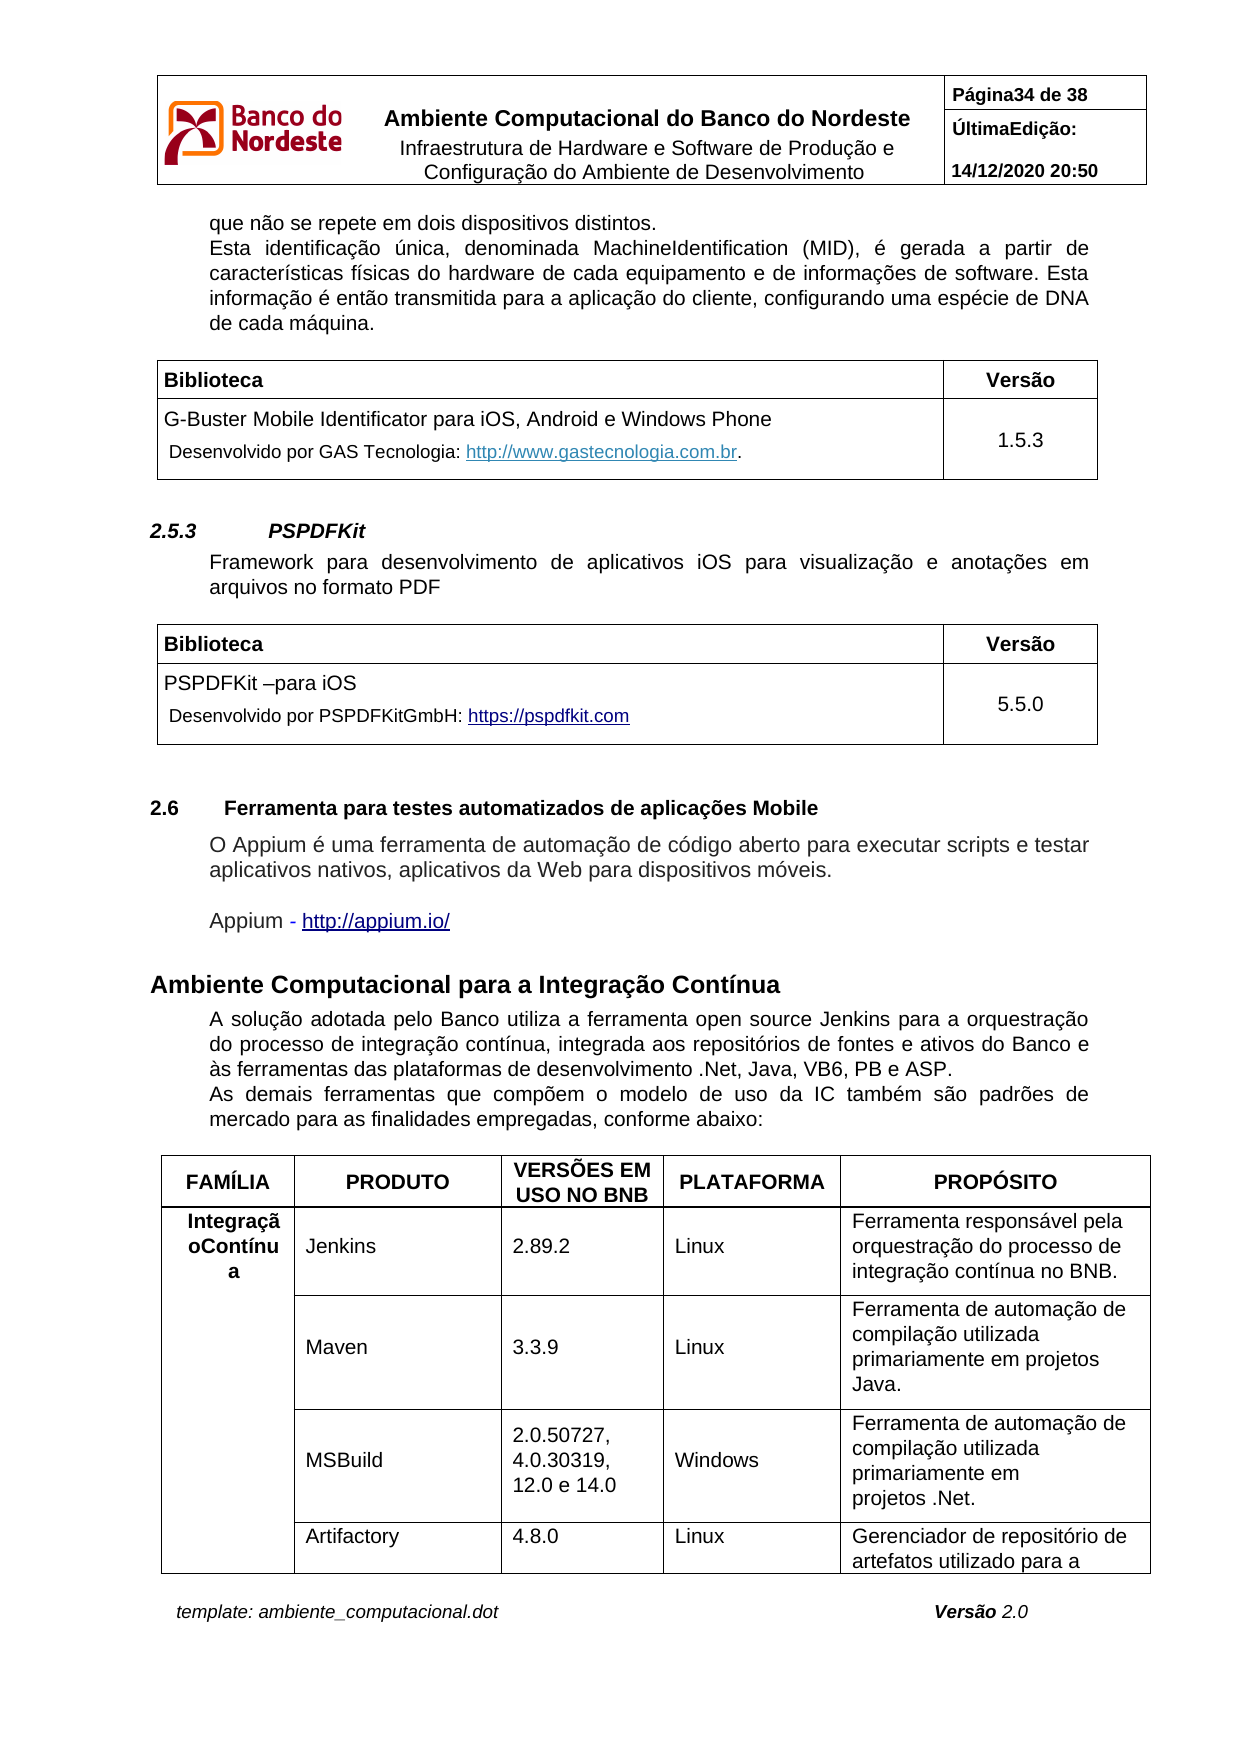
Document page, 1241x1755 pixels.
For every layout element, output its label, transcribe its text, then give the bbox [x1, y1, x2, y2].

table_header PLATAFORMA [664, 1156, 840, 1206]
table_cell Ferramenta de automação de compilação utilizada primariamente em projetos Java. [841, 1296, 1150, 1408]
table_header VERSÕES EM USO NO BNB [502, 1156, 663, 1206]
table_header Biblioteca [158, 625, 943, 662]
table_header Versão [944, 625, 1097, 662]
table_cell Artifactory [295, 1523, 501, 1573]
text que não se repete em dois dispositivos distintos. [209, 210, 1090, 235]
table_cell Linux [664, 1208, 840, 1295]
table_cell 5.5.0 [944, 664, 1097, 743]
table_cell Linux [664, 1296, 840, 1408]
table_header Versão [944, 361, 1097, 398]
text Appium - http://appium.io/ [209, 908, 1090, 933]
text As demais ferramentas que compõem o modelo de uso da IC também são padrões de mercado para as finalidades empregadas, conforme abaixo: [209, 1080, 1090, 1130]
table_cell 1.5.3 [944, 399, 1097, 479]
table_header PROPÓSITO [841, 1156, 1150, 1206]
table_cell IntegraçãoContínua [162, 1208, 294, 1573]
subtitle Ferramenta para testes automatizados de aplicações Mobile [150, 794, 1090, 819]
table_header PRODUTO [295, 1156, 501, 1206]
text O Appium é uma ferramenta de automação de código aberto para executar scripts e testar aplicativos nativos, aplicativos da Web para dispositivos móveis. [209, 832, 1090, 882]
table_cell Maven [295, 1296, 501, 1408]
table_cell 4.8.0 [502, 1523, 663, 1573]
subtitle PSPDFKit [150, 518, 1090, 543]
table_header Biblioteca [158, 361, 943, 398]
subtitle Ambiente Computacional para a Integração Contínua [150, 970, 1090, 999]
table_cell Gerenciador de repositório de artefatos utilizado para a [841, 1523, 1150, 1573]
table_cell Windows [664, 1410, 840, 1522]
text Esta identificação única, denominada MachineIdentification (MID), é gerada a partir de características físicas do hardware de cada equipamento e de informações de software. Esta informação é então transmitida para a aplicação do cliente, configurando uma espécie de DNA de cada máquina. [209, 235, 1090, 335]
table_cell Linux [664, 1523, 840, 1573]
table_cell PSPDFKit –para iOS Desenvolvido por PSPDFKitGmbH: https://pspdfkit.com [158, 664, 943, 743]
table_cell 2.0.50727, 4.0.30319, 12.0 e 14.0 [502, 1410, 663, 1522]
text A solução adotada pelo Banco utiliza a ferramenta open source Jenkins para a orquestração do processo de integração contínua, integrada aos repositórios de fontes e ativos do Banco e às ferramentas das plataformas de desenvolvimento .Net, Java, VB6, PB e ASP. [209, 1005, 1090, 1080]
table_header FAMÍLIA [162, 1156, 294, 1206]
table_cell 3.3.9 [502, 1296, 663, 1408]
text Framework para desenvolvimento de aplicativos iOS para visualização e anotações em arquivos no formato PDF [209, 549, 1090, 599]
table_cell G-Buster Mobile Identificator para iOS, Android e Windows Phone Desenvolvido por GAS Tecnologia: http://www.gastecnologia.com.br. [158, 399, 943, 479]
table_cell MSBuild [295, 1410, 501, 1522]
table_cell Ferramenta responsável pela orquestração do processo de integração contínua no BNB. [841, 1208, 1150, 1295]
table_cell Jenkins [295, 1208, 501, 1295]
table_cell Ferramenta de automação de compilação utilizada primariamente em projetos .Net. [841, 1410, 1150, 1522]
table_cell 2.89.2 [502, 1208, 663, 1295]
